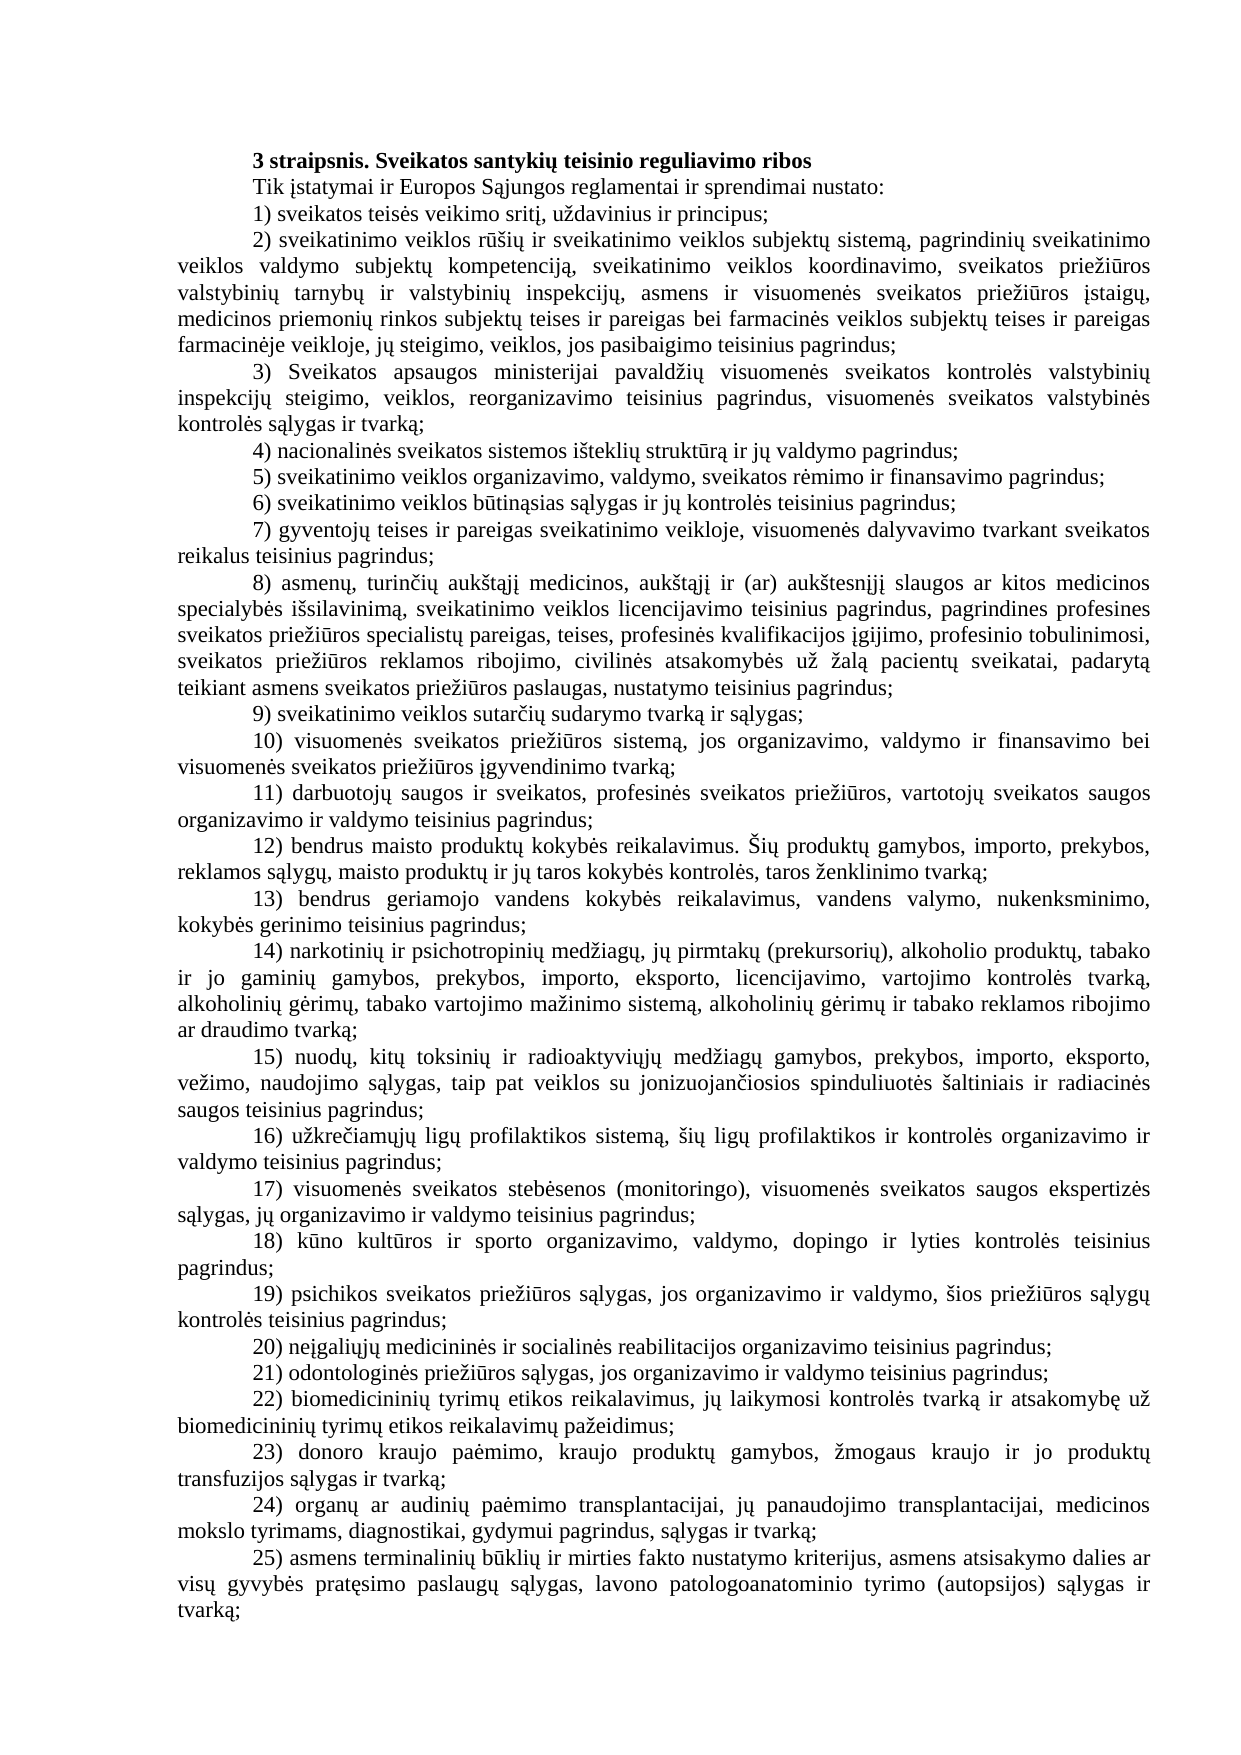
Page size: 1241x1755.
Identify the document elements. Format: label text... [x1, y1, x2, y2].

text 14) narkotinių ir psichotropinių medžiagų, jų pirmtakų (prekursorių), alkoholio produktų, tabako ir jo gaminių gamybos, prekybos, importo, eksporto, licencijavimo, vartojimo kontrolės tvarką, alkoholinių gėrimų, tabako vartojimo mažinimo sistemą, alkoholinių gėrimų ir tabako reklamos ribojimo ar draudimo tvarką; [177, 937, 1152, 1043]
text 2) sveikatinimo veiklos rūšių ir sveikatinimo veiklos subjektų sistemą, pagrindinių sveikatinimo veiklos valdymo subjektų kompetenciją, sveikatinimo veiklos koordinavimo, sveikatos priežiūros valstybinių tarnybų ir valstybinių inspekcijų, asmens ir visuomenės sveikatos priežiūros įstaigų, medicinos priemonių rinkos subjektų teises ir pareigas bei farmacinės veiklos subjektų teises ir pareigas farmacinėje veikloje, jų steigimo, veiklos, jos pasibaigimo teisinius pagrindus; [177, 226, 1152, 358]
text 12) bendrus maisto produktų kokybės reikalavimus. Šių produktų gamybos, importo, prekybos, reklamos sąlygų, maisto produktų ir jų taros kokybės kontrolės, taros ženklinimo tvarką; [177, 832, 1152, 885]
text 9) sveikatinimo veiklos sutarčių sudarymo tvarką ir sąlygas; [177, 700, 1152, 727]
text 3 straipsnis. Sveikatos santykių teisinio reguliavimo ribos [177, 147, 1152, 173]
text 24) organų ar audinių paėmimo transplantacijai, jų panaudojimo transplantacijai, medicinos mokslo tyrimams, diagnostikai, gydymui pagrindus, sąlygas ir tvarką; [177, 1491, 1152, 1544]
text 22) biomedicininių tyrimų etikos reikalavimus, jų laikymosi kontrolės tvarką ir atsakomybę už biomedicininių tyrimų etikos reikalavimų pažeidimus; [177, 1386, 1152, 1438]
text 21) odontologinės priežiūros sąlygas, jos organizavimo ir valdymo teisinius pagrindus; [177, 1359, 1152, 1386]
text 20) neįgaliųjų medicininės ir socialinės reabilitacijos organizavimo teisinius pagrindus; [177, 1333, 1152, 1359]
text 13) bendrus geriamojo vandens kokybės reikalavimus, vandens valymo, nukenksminimo, kokybės gerinimo teisinius pagrindus; [177, 885, 1152, 937]
text 18) kūno kultūros ir sporto organizavimo, valdymo, dopingo ir lyties kontrolės teisinius pagrindus; [177, 1227, 1152, 1280]
text 16) užkrečiamųjų ligų profilaktikos sistemą, šių ligų profilaktikos ir kontrolės organizavimo ir valdymo teisinius pagrindus; [177, 1122, 1152, 1175]
text 15) nuodų, kitų toksinių ir radioaktyviųjų medžiagų gamybos, prekybos, importo, eksporto, vežimo, naudojimo sąlygas, taip pat veiklos su jonizuojančiosios spinduliuotės šaltiniais ir radiacinės saugos teisinius pagrindus; [177, 1043, 1152, 1122]
text 4) nacionalinės sveikatos sistemos išteklių struktūrą ir jų valdymo pagrindus; [177, 437, 1152, 463]
text 11) darbuotojų saugos ir sveikatos, profesinės sveikatos priežiūros, vartotojų sveikatos saugos organizavimo ir valdymo teisinius pagrindus; [177, 779, 1152, 832]
text 10) visuomenės sveikatos priežiūros sistemą, jos organizavimo, valdymo ir finansavimo bei visuomenės sveikatos priežiūros įgyvendinimo tvarką; [177, 727, 1152, 779]
text 5) sveikatinimo veiklos organizavimo, valdymo, sveikatos rėmimo ir finansavimo pagrindus; [177, 463, 1152, 489]
text 17) visuomenės sveikatos stebėsenos (monitoringo), visuomenės sveikatos saugos ekspertizės sąlygas, jų organizavimo ir valdymo teisinius pagrindus; [177, 1175, 1152, 1227]
text 25) asmens terminalinių būklių ir mirties fakto nustatymo kriterijus, asmens atsisakymo dalies ar visų gyvybės pratęsimo paslaugų sąlygas, lavono patologoanatominio tyrimo (autopsijos) sąlygas ir tvarką; [177, 1544, 1152, 1623]
text 6) sveikatinimo veiklos būtinąsias sąlygas ir jų kontrolės teisinius pagrindus; [177, 489, 1152, 516]
text Tik įstatymai ir Europos Sąjungos reglamentai ir sprendimai nustato: [177, 173, 1152, 199]
text 1) sveikatos teisės veikimo sritį, uždavinius ir principus; [177, 199, 1152, 226]
text 8) asmenų, turinčių aukštąjį medicinos, aukštąjį ir (ar) aukštesnįjį slaugos ar kitos medicinos specialybės išsilavinimą, sveikatinimo veiklos licencijavimo teisinius pagrindus, pagrindines profesines sveikatos priežiūros specialistų pareigas, teises, profesinės kvalifikacijos įgijimo, profesinio tobulinimosi, sveikatos priežiūros reklamos ribojimo, civilinės atsakomybės už žalą pacientų sveikatai, padarytą teikiant asmens sveikatos priežiūros paslaugas, nustatymo teisinius pagrindus; [177, 568, 1152, 700]
text 3) Sveikatos apsaugos ministerijai pavaldžių visuomenės sveikatos kontrolės valstybinių inspekcijų steigimo, veiklos, reorganizavimo teisinius pagrindus, visuomenės sveikatos valstybinės kontrolės sąlygas ir tvarką; [177, 358, 1152, 437]
text 7) gyventojų teises ir pareigas sveikatinimo veikloje, visuomenės dalyvavimo tvarkant sveikatos reikalus teisinius pagrindus; [177, 516, 1152, 568]
text 23) donoro kraujo paėmimo, kraujo produktų gamybos, žmogaus kraujo ir jo produktų transfuzijos sąlygas ir tvarką; [177, 1438, 1152, 1491]
text 19) psichikos sveikatos priežiūros sąlygas, jos organizavimo ir valdymo, šios priežiūros sąlygų kontrolės teisinius pagrindus; [177, 1280, 1152, 1333]
